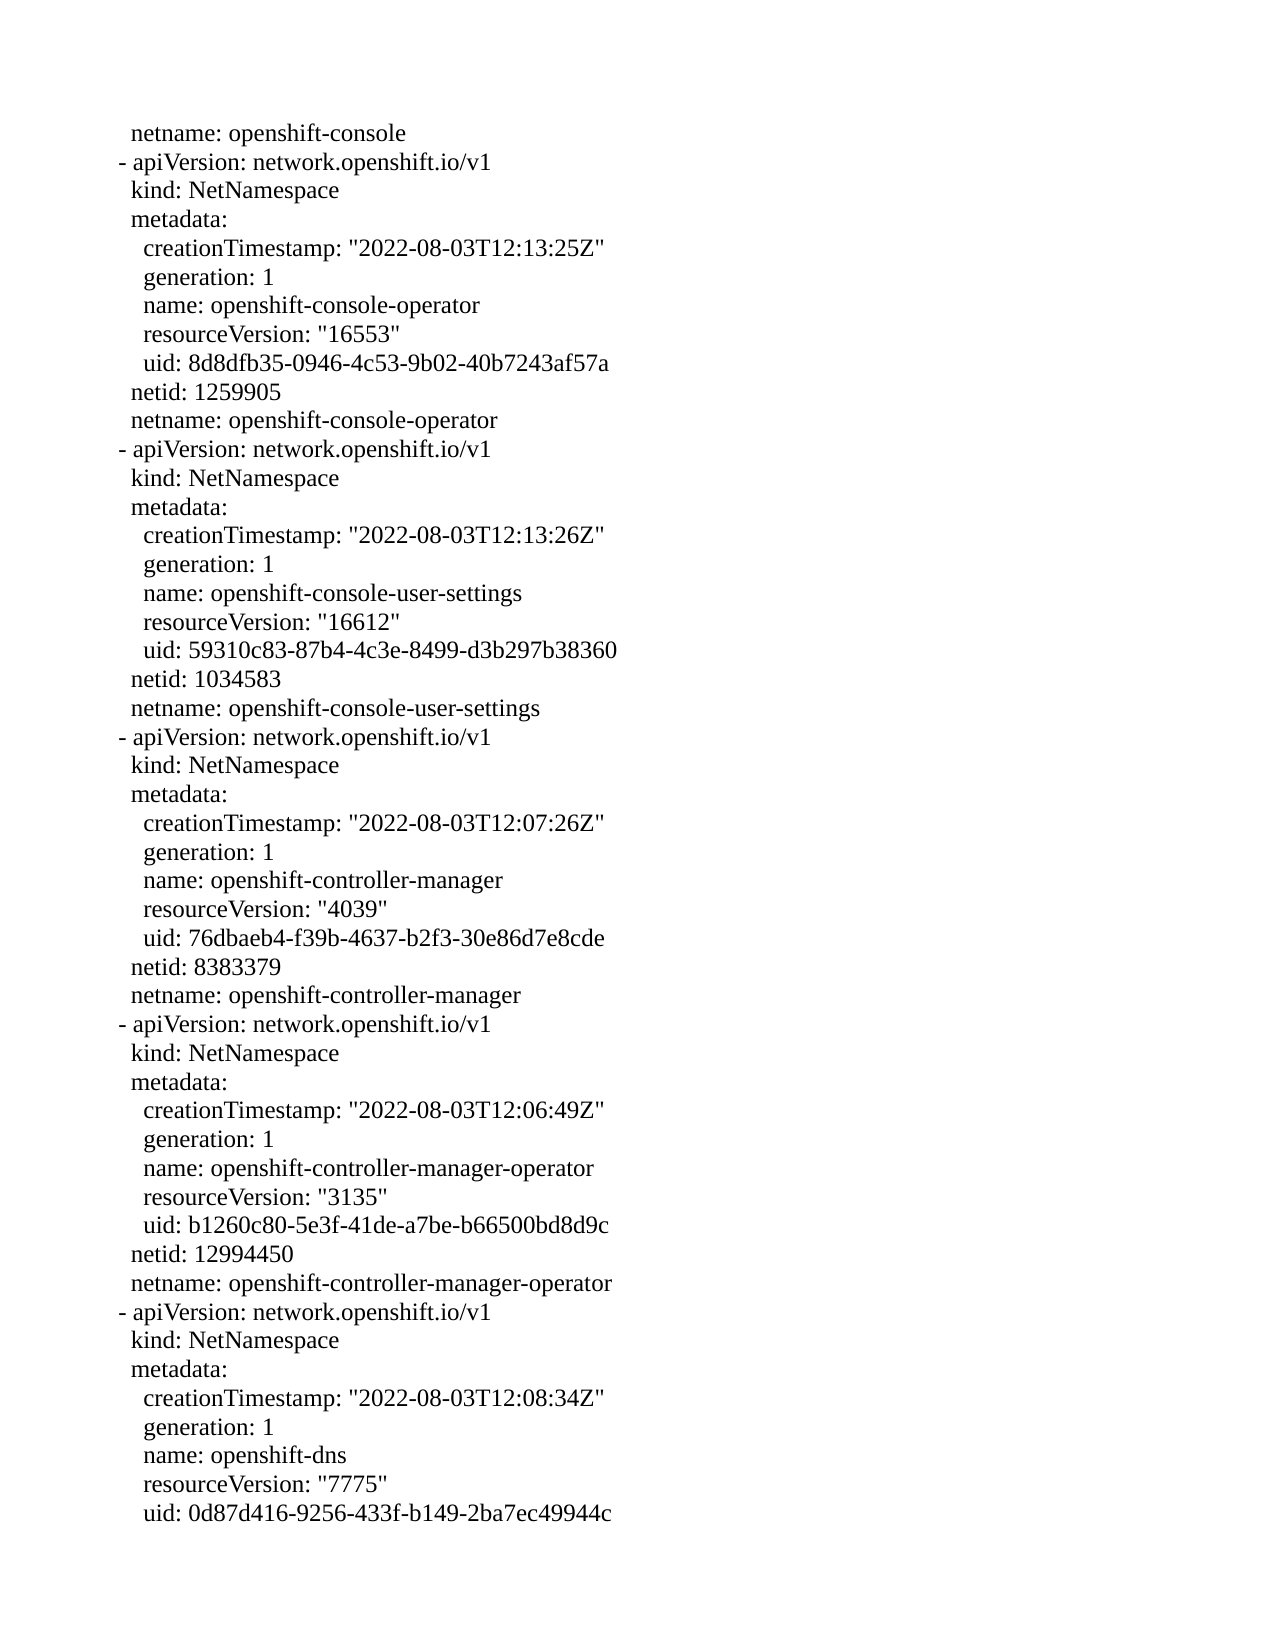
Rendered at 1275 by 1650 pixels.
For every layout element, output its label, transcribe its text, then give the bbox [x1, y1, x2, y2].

text creationTimestamp: "2022-08-03T12:13:26Z" [118, 521, 1157, 549]
text name: openshift-controller-manager-operator [118, 1153, 1157, 1182]
text name: openshift-console-operator [118, 291, 1157, 319]
text resourceVersion: "16612" [118, 607, 1157, 636]
text kind: NetNamespace [118, 176, 1157, 204]
text generation: 1 [118, 1124, 1157, 1153]
text kind: NetNamespace [118, 751, 1157, 779]
text - apiVersion: network.openshift.io/v1 [118, 1297, 1157, 1326]
text - apiVersion: network.openshift.io/v1 [118, 722, 1157, 751]
text name: openshift-dns [118, 1441, 1157, 1469]
text netname: openshift-controller-manager-operator [118, 1268, 1157, 1297]
text resourceVersion: "16553" [118, 319, 1157, 348]
text resourceVersion: "7775" [118, 1469, 1157, 1498]
text creationTimestamp: "2022-08-03T12:06:49Z" [118, 1096, 1157, 1124]
text netid: 12994450 [118, 1239, 1157, 1268]
text uid: 8d8dfb35-0946-4c53-9b02-40b7243af57a [118, 348, 1157, 377]
text kind: NetNamespace [118, 1038, 1157, 1067]
text generation: 1 [118, 837, 1157, 866]
text uid: b1260c80-5e3f-41de-a7be-b66500bd8d9c [118, 1211, 1157, 1239]
text uid: 0d87d416-9256-433f-b149-2ba7ec49944c [118, 1498, 1157, 1527]
text metadata: [118, 1354, 1157, 1383]
text name: openshift-controller-manager [118, 866, 1157, 894]
text netid: 1034583 [118, 664, 1157, 693]
text metadata: [118, 492, 1157, 521]
text generation: 1 [118, 549, 1157, 578]
text netname: openshift-console-user-settings [118, 693, 1157, 722]
text netname: openshift-console [118, 118, 1157, 147]
text netid: 8383379 [118, 952, 1157, 981]
text creationTimestamp: "2022-08-03T12:13:25Z" [118, 233, 1157, 262]
text kind: NetNamespace [118, 1326, 1157, 1354]
text metadata: [118, 204, 1157, 233]
text resourceVersion: "3135" [118, 1182, 1157, 1211]
text uid: 59310c83-87b4-4c3e-8499-d3b297b38360 [118, 636, 1157, 664]
text kind: NetNamespace [118, 463, 1157, 492]
text netname: openshift-controller-manager [118, 981, 1157, 1009]
text - apiVersion: network.openshift.io/v1 [118, 434, 1157, 463]
text netid: 1259905 [118, 377, 1157, 406]
text - apiVersion: network.openshift.io/v1 [118, 1009, 1157, 1038]
text creationTimestamp: "2022-08-03T12:07:26Z" [118, 808, 1157, 837]
text resourceVersion: "4039" [118, 894, 1157, 923]
text uid: 76dbaeb4-f39b-4637-b2f3-30e86d7e8cde [118, 923, 1157, 952]
text creationTimestamp: "2022-08-03T12:08:34Z" [118, 1383, 1157, 1412]
text - apiVersion: network.openshift.io/v1 [118, 147, 1157, 176]
text metadata: [118, 779, 1157, 808]
text netname: openshift-console-operator [118, 406, 1157, 434]
text generation: 1 [118, 262, 1157, 291]
text metadata: [118, 1067, 1157, 1096]
text generation: 1 [118, 1412, 1157, 1441]
text name: openshift-console-user-settings [118, 578, 1157, 607]
